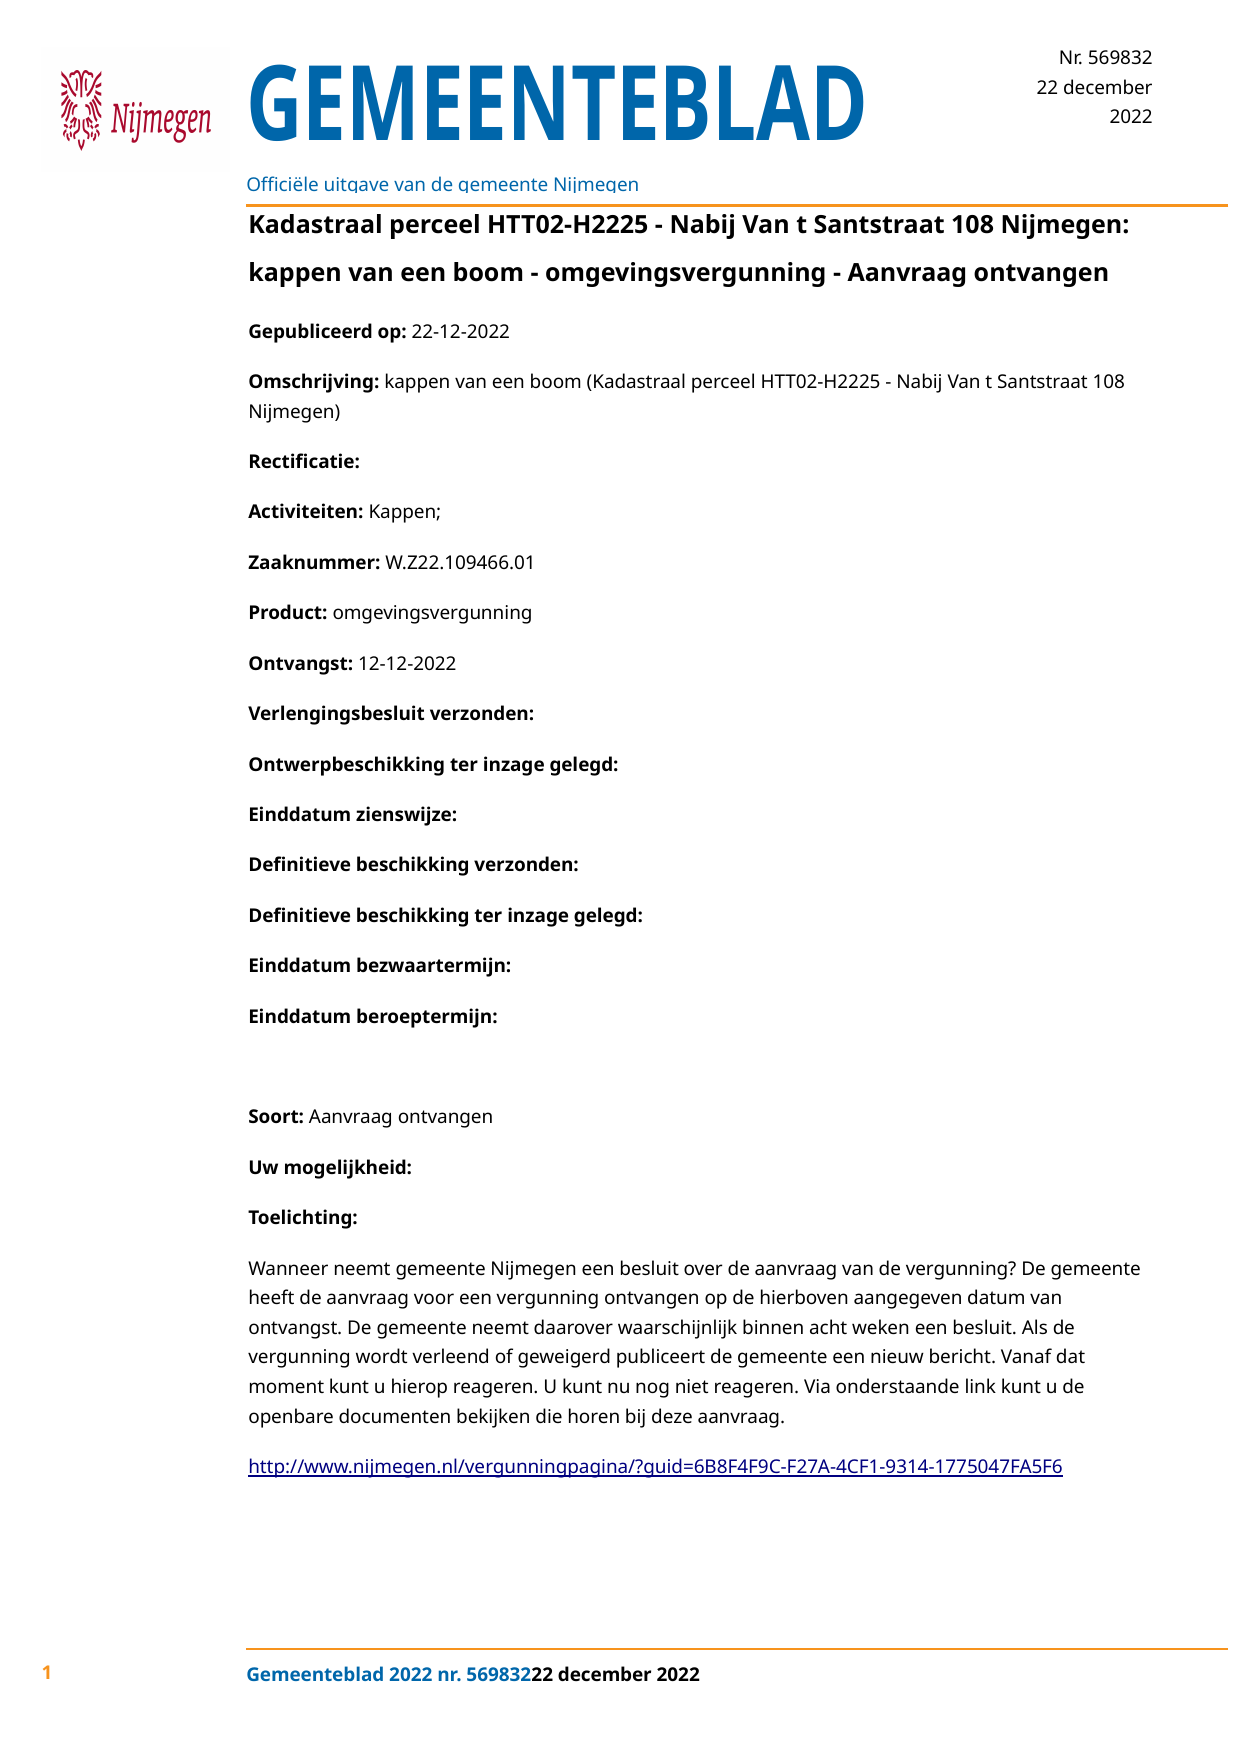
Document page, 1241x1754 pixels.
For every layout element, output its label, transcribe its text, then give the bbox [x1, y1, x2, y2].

text http://www.nijmegen.nl/vergunningpagina/?guid=6B8F4F9C-F27A-4CF1-9314-1775047FA5F6 [248, 1453, 1152, 1479]
text Einddatum beroeptermijn: [248, 1003, 1152, 1029]
text Zaaknummer: W.Z22.109466.01 [248, 549, 1152, 575]
text Activiteiten: Kappen; [248, 499, 1152, 524]
text Einddatum zienswijze: [248, 801, 1152, 827]
text Verlengingsbesluit verzonden: [248, 700, 1152, 726]
text Definitieve beschikking ter inzage gelegd: [248, 902, 1152, 928]
picture [41, 47, 231, 172]
text Definitieve beschikking verzonden: [248, 852, 1152, 877]
text Gepubliceerd op: 22-12-2022 [248, 318, 1152, 344]
text Kadastraal perceel HTT02-H2225 - Nabij Van t Santstraat 108 Nijmegen: kappen van een boom - omgevingsvergunning - Aanvraag ontvangen [248, 207, 1152, 288]
text Rectificatie: [248, 448, 1152, 474]
text Product: omgevingsvergunning [248, 599, 1152, 625]
text Einddatum bezwaartermijn: [248, 952, 1152, 978]
text Ontwerpbeschikking ter inzage gelegd: [248, 751, 1152, 777]
text Toelichting: [248, 1204, 1152, 1230]
text Uw mogelijkheid: [248, 1154, 1152, 1180]
text Ontvangst: 12-12-2022 [248, 650, 1152, 676]
text Soort: Aanvraag ontvangen [248, 1104, 1152, 1129]
text Wanneer neemt gemeente Nijmegen een besluit over de aanvraag van de vergunning? De gemeente heeft de aanvraag voor een vergunning ontvangen op de hierboven aangegeven datum van ontvangst. De gemeente neemt daarover waarschijnlijk binnen acht weken een besluit. Als de vergunning wordt verleend of geweigerd publiceert de gemeente een nieuw bericht. Vanaf dat moment kunt u hierop reageren. U kunt nu nog niet reageren. Via onderstaande link kunt u de openbare documenten bekijken die horen bij deze aanvraag. [248, 1255, 1152, 1429]
text Omschrijving: kappen van een boom (Kadastraal perceel HTT02-H2225 - Nabij Van t Santstraat 108 Nijmegen) [248, 368, 1152, 424]
